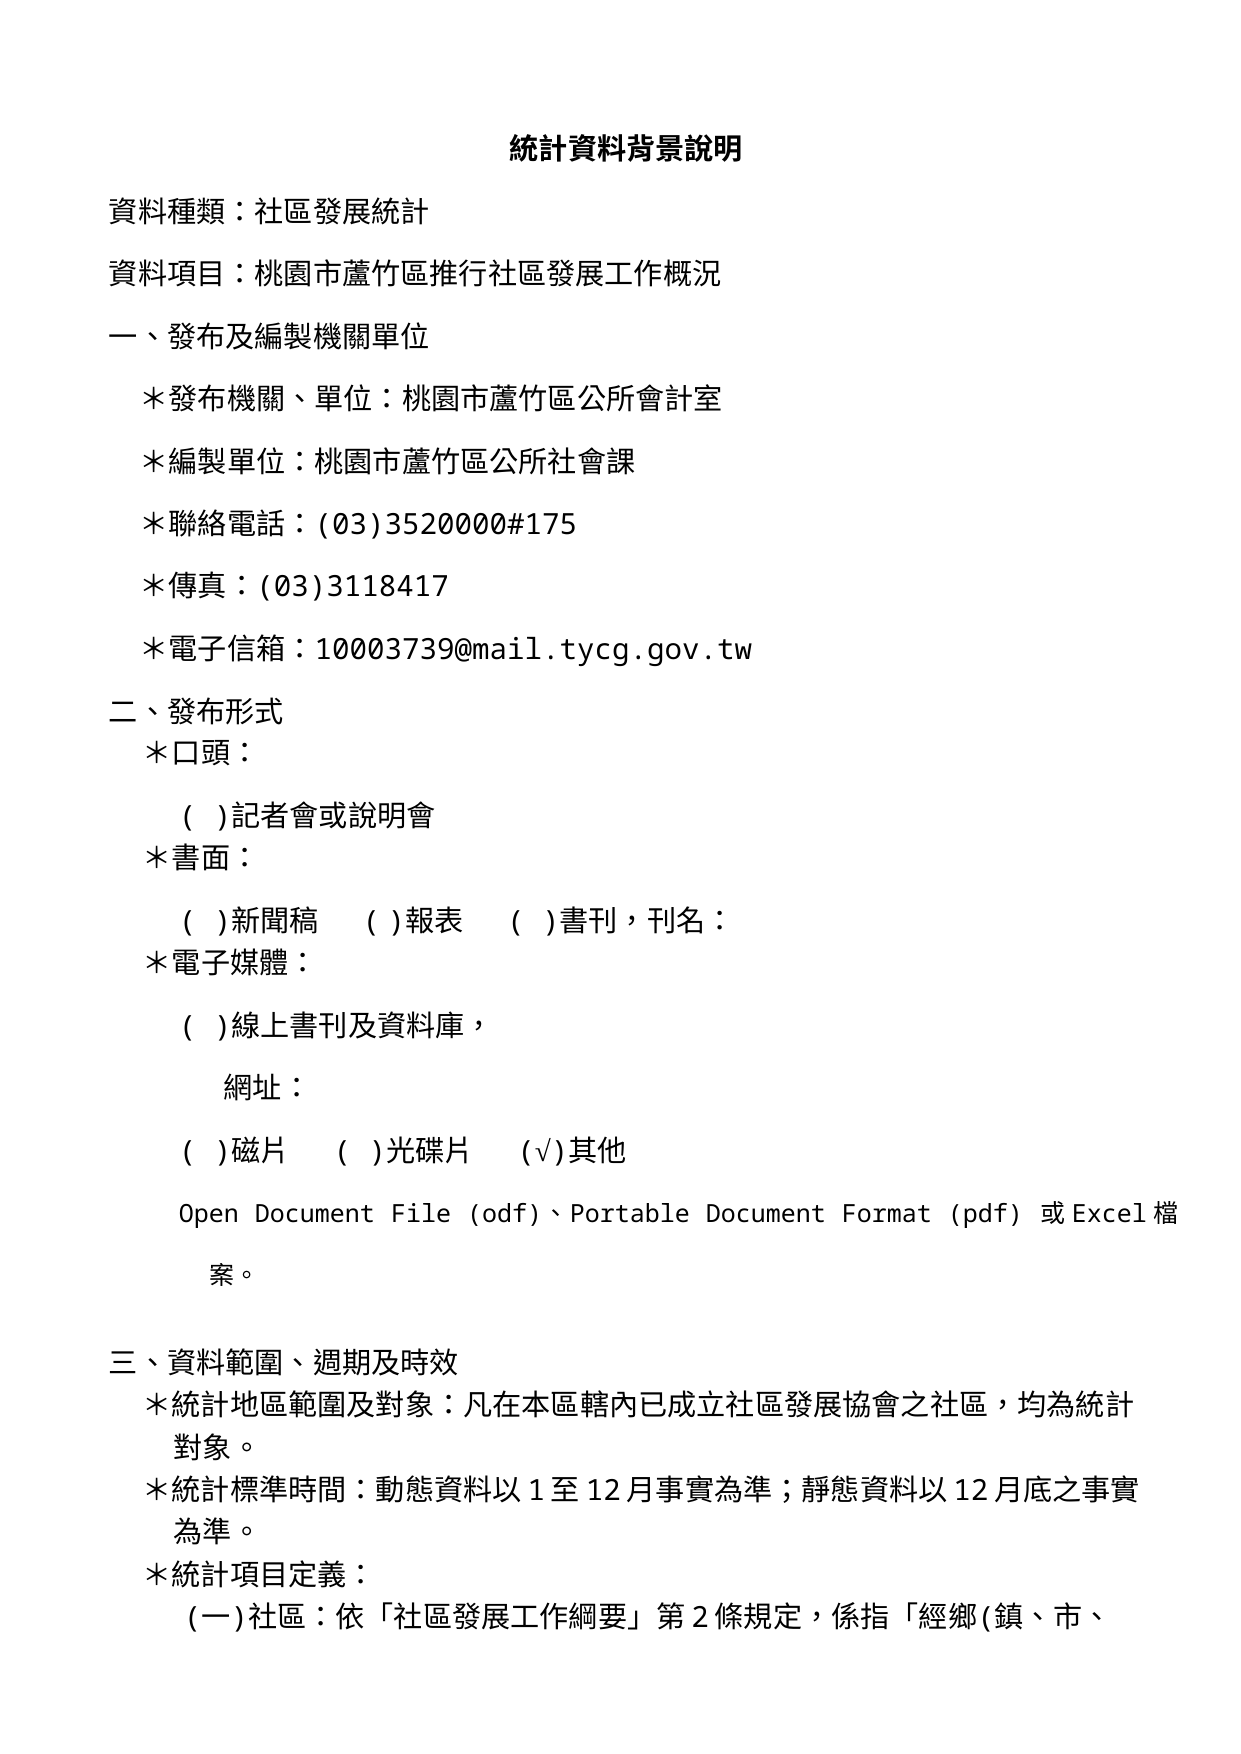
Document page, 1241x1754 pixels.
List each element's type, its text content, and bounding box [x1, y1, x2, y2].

table_header 統計資料背景說明 資料種類：社區發展統計 資料項目：桃園市蘆竹區推行社區發展工作概況 一、發布及編製機關單位 ＊發布機關、單位：桃園市蘆竹區公所會計室 ＊編製單位：桃園市蘆竹區公所社會課 ＊聯絡電話：(03)3520000#175 ＊傳真：(03)3118417 ＊電子信箱：10003739@mail.tycg.gov.tw 二、發布形式 ＊口頭： ( )記者會或說明會 ＊書面： ( )新聞稿 ( )報表 ( )書刊，刊名： ＊電子媒體： ( )線上書刊及資料庫， 網址： ( )磁片 ( )光碟片 (√)其他 Open Document File (odf)、Portable Document Format (pdf) 或Excel檔案。 三、資料範圍、週期及時效 ＊統計地區範圍及對象：凡在本區轄內已成立社區發展協會之社區，均為統計對象。 ＊統計標準時間：動態資料以1至12月事實為準；靜態資料以12月底之事實為準。 ＊統計項目定義： (一)社區：依「社區發展工作綱要」第2條規定，係指「經鄉(鎮、市、區)社區發展主管機關劃定，供為依法設立社區發展協會，推動社區發展工作之組織與活動區域」。。 (二)已劃定社區數：為推展社區發展業務，得視實際需要，於該鄉（鎮、市、區）內，依據歷史關係、文化背景、地緣形勢、人口分布、生態特性、資源狀況、住宅型態、農、漁、工、礦、商業之發展及居民之意向、興趣及共同需求等因素劃定數個社區區域。 (三)社區發展協會：係指經主管機關劃定，依法成立之社區發展協會。 (四)社區戶數：係指社區劃定範圍內所有戶數。 (五)社區人口數：係指社區劃定範圍內所有人口數。 (六)社區發展協會會員：由社區居民自動申請加入社區發展協會為之會員人數。 (七)社區生產建設基金：為充裕社區經濟來源，健全社區發展組織，期能負起社區成果維護，推行社會教育、社區文化活動及福利服務工作，以提昇社區居民生活品質而籌措之基金。 (八)使用經費：指依法成立之社區發展協會，其經費來源。 1.政府補助款:為促進社區發展，增進居民福利，根據社區發展協會所提之計畫及自籌款項，政府機關依年度社區發展工作計畫給予之補助。(包含中央、直轄市、縣(市)、鄉（鎮、市、區)補助款) 2.社區自籌款：社區發展協會為促進社區發中央各部會、直轄市、縣(市)、鄉（鎮、市、區)展，增進居民福利，擬定工作計畫，結合社區資源及由居民繳交或樂捐之款項。(包含民眾配合款、民眾捐款、生產收益、其他收入) (九)社區活動中心（不含市民活動中心、里集會所、里民活動中心、老人活動中心等）：為推展社區發展各項建設工作之需要而興建，提供作為社區民眾集會及辦理各項文康育樂活動之場所，包含原建(未作修擴建)、新建及修擴建，並不考慮產權問題；另數個社區發展協會共用1幢活動中心，請以總計1為統計代表，並備註共用之社區發展協會名稱。 (十)社區發展工作項目：社區發展協會基於社區居民共同需要，循自動與互助精神，配合政府行政支援，有效運用各種資源，從事綜合建設，以改進社區居民生活品質。以下各項以社區發展協會辦理之內部作業組織為統計範圍。 1.辦理社區觀摩：具體介紹建立社區之組織活動、公共工程建設、精神倫理及文化建設、生產福利建設服務體系之作法。 2.社區守望相助隊：社區居民基於需要，自行組織以維護住家安全，增進家戶情感為目的之組織。 3.社區志願服務團隊：社區發展協會依據志願服務法，運用或召募社區內外熱心民眾所籌組成立之志工團隊，貢獻其知識、體能、勞力、經驗、技術、時間等，以促進社區各項建設及提昇社區生活品質。 4.志工：指社區發展協會依志願服務法所召募、運用、管理，並領有志願服務紀錄冊之志願服務人員。 5.社區照顧關懷據點：為促進社區老人身心健康，落實在地老化及社區營造精神，由社區發展協會運用在地人力、物力資源，提供關懷訪視、電話問安諮詢及轉介服務、餐飲服務、辦理健康促進活動等，以延緩長者老化速度，發揮社區自助互助照顧功能。 6.長期照顧據點：由社區發展協會辦理巷弄長照站、失智服務據點等長照據點，以營造高齡者友善環境，達到在地老化之目標。 7.社區刊物：配合推展社區活動，報導社區生活，凝聚社區意識而發行之刊物。 8.福利服務或活動：以社區內兒童、少年、婦女、老人、身心障礙者、低收入戶、新住民或家庭暴力受害者等弱勢族群所提供之關懷照顧與服務所受益之人次。 9.其他服務：除前目外，由社區發展協會所提供或辦理之服務或活動(如：環境綠美化、資源回收、社區文化導覽、社區產業推廣...等) 所受益之人次。 ＊統計單位：個、戶、人、元、幢、人次、處、隊、期、受益人次。 ＊統計分類：橫項依「項目別」分；縱項依「已劃定社區數」、「社區發展協會數」、「社區戶數」、「社區人口數」、「理監事人數」、「社區發展協會會員數」、「設置社區生產建設基金」、「實際使用經費」、「社區活動中心(幢)」及「社區發展工作項目」分。 ＊發布週期(指資料編製或產生之頻率，如月、季、年等)：年。 ＊時效(指統計標準時間至資料發布時間之間隔時間）： 20日。 ＊資料變革：無。 四、公開資料發布訊息 ＊預告發布日期(含預告方式及週期)：每年終了後20日(原訂預告發布日期如遇例假日或國定假日則延至下一個工作日發布)。 ＊同步發送單位(說明資料發布時同步發送之單位或可同步查得該資料之網址)：桃園市政府社會局。 五、資料品質 ＊統計指標編製方法與資料來源說明：依據本公所會計年度結束後20日內將轄內已成立之社區發展協會所報工作概況資料審核彙編。 ＊統計資料交叉查核及確保資料合理性之機制（說明各項資料之相互關係及不同資料來源之相關統計差異性）：紙本紀錄與電子檔案交叉查核。 六、須注意及預定改變之事項（說明預定修正之資料、定義、統計方法等及其修正原因）：無。 七、其他事項：無。 [98, 105, 1155, 1636]
